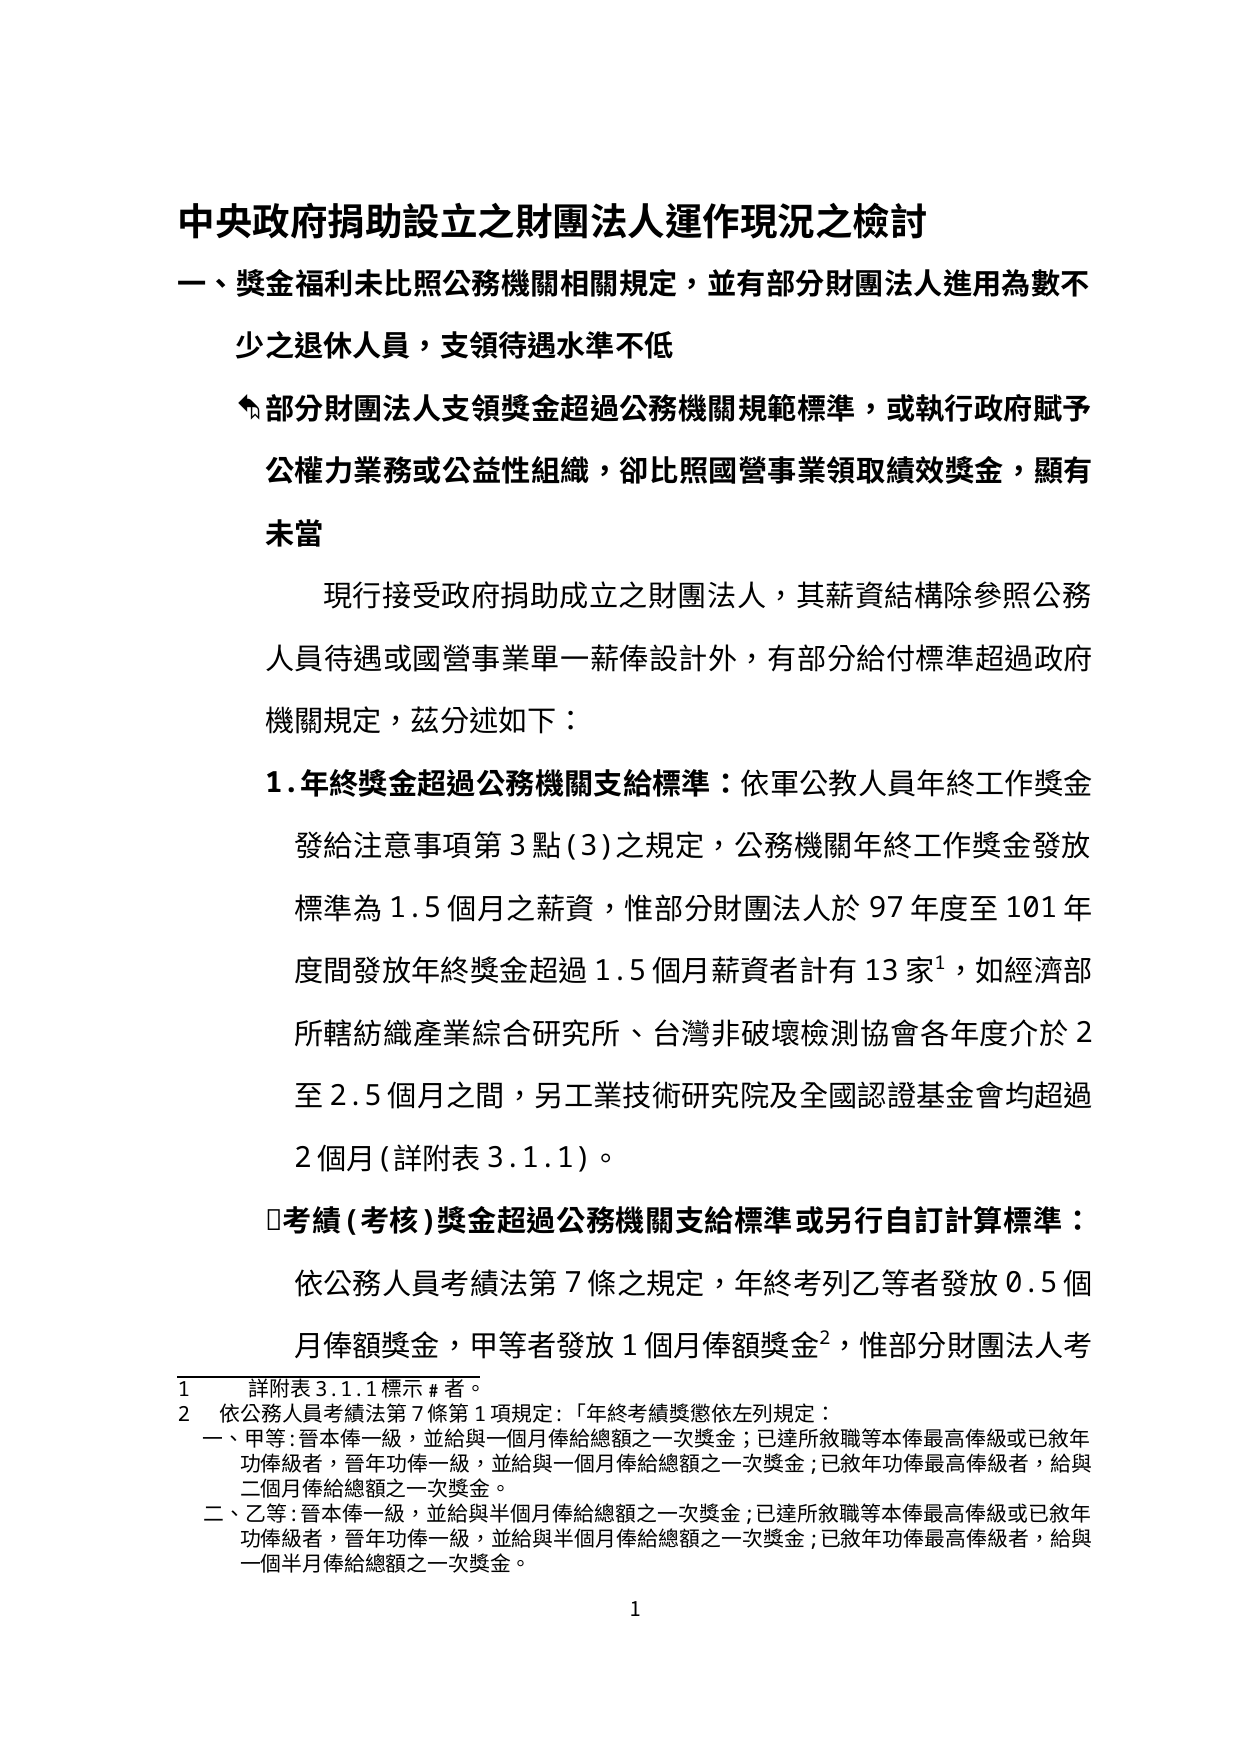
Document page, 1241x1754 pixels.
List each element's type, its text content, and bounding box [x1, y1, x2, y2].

text 一、獎金福利未比照公務機關相關規定，並有部分財團法人進用為數不少之退休人員，支領待遇水準不低 [177, 240, 1093, 365]
text 1.年終獎金超過公務機關支給標準：依軍公教人員年終工作獎金發給注意事項第3點(3)之規定，公務機關年終工作獎金發放標準為1.5個月之薪資，惟部分財團法人於97年度至101年度間發放年終獎金超過1.5個月薪資者計有13家，如經濟部所轄紡織產業綜合研究所、台灣非破壞檢測協會各年度介於2至2.5個月之間，另工業技術研究院及全國認證基金會均超過2個月(詳附表3.1.1)。 [265, 740, 1093, 1177]
text 一、甲等:晉本俸一級，並給與一個月俸給總額之一次獎金；已達所敘職等本俸最高俸級或已敘年 功俸級者，晉年功俸一級，並給與一個月俸給總額之一次獎金;已敘年功俸最高俸級者，給與二個月俸給總額之一次獎金。 [177, 1427, 1093, 1502]
text 考績(考核)獎金超過公務機關支給標準或另行自訂計算標準：依公務人員考績法第7條之規定，年終考列乙等者發放0.5個月俸額獎金，甲等者發放1個月俸額獎金，惟部分財團法人考績獎金之最低標準雖與公務人員考績法相當，然最高支領標準卻優於已敘年功俸最高俸級之公務人員給予甲等2個月，乙等1.5個月之規範標準者計有7個，如經濟部所轄船舶暨海洋產業研發中心，於98年度至100年發放優等獎金5.34、3.64及3.98個月、外交部所轄國際合作發展基金會甲等最高3.3個月等。另尚有自訂計算標準者，如自行車暨健康科技工業研究發展中心按盈餘25％提撥及交通部所轄中華顧問工程司考績獎金為年終獎金之2.47至3.57倍(詳附表3.1.1)。 [265, 1177, 1093, 1365]
text 二、乙等:晉本俸一級，並給與半個月俸給總額之一次獎金;已達所敘職等本俸最高俸級或已敘年功俸級者，晉年功俸一級，並給與半個月俸給總額之一次獎金;已敘年功俸最高俸級者，給與一個半月俸給總額之一次獎金。 [177, 1502, 1093, 1577]
text 依公務人員考績法第7條第1項規定:「年終考績獎懲依左列規定： [177, 1402, 1093, 1427]
text 部分財團法人支領獎金超過公務機關規範標準，或執行政府賦予公權力業務或公益性組織，卻比照國營事業領取績效獎金，顯有未當 [236, 365, 1093, 552]
text 中央政府捐助設立之財團法人運作現況之檢討 [177, 177, 1093, 240]
text 現行接受政府捐助成立之財團法人，其薪資結構除參照公務人員待遇或國營事業單一薪俸設計外，有部分給付標準超過政府機關規定，茲分述如下： [265, 552, 1093, 740]
text 詳附表3.1.1標示﹟者。 [177, 1377, 1093, 1402]
